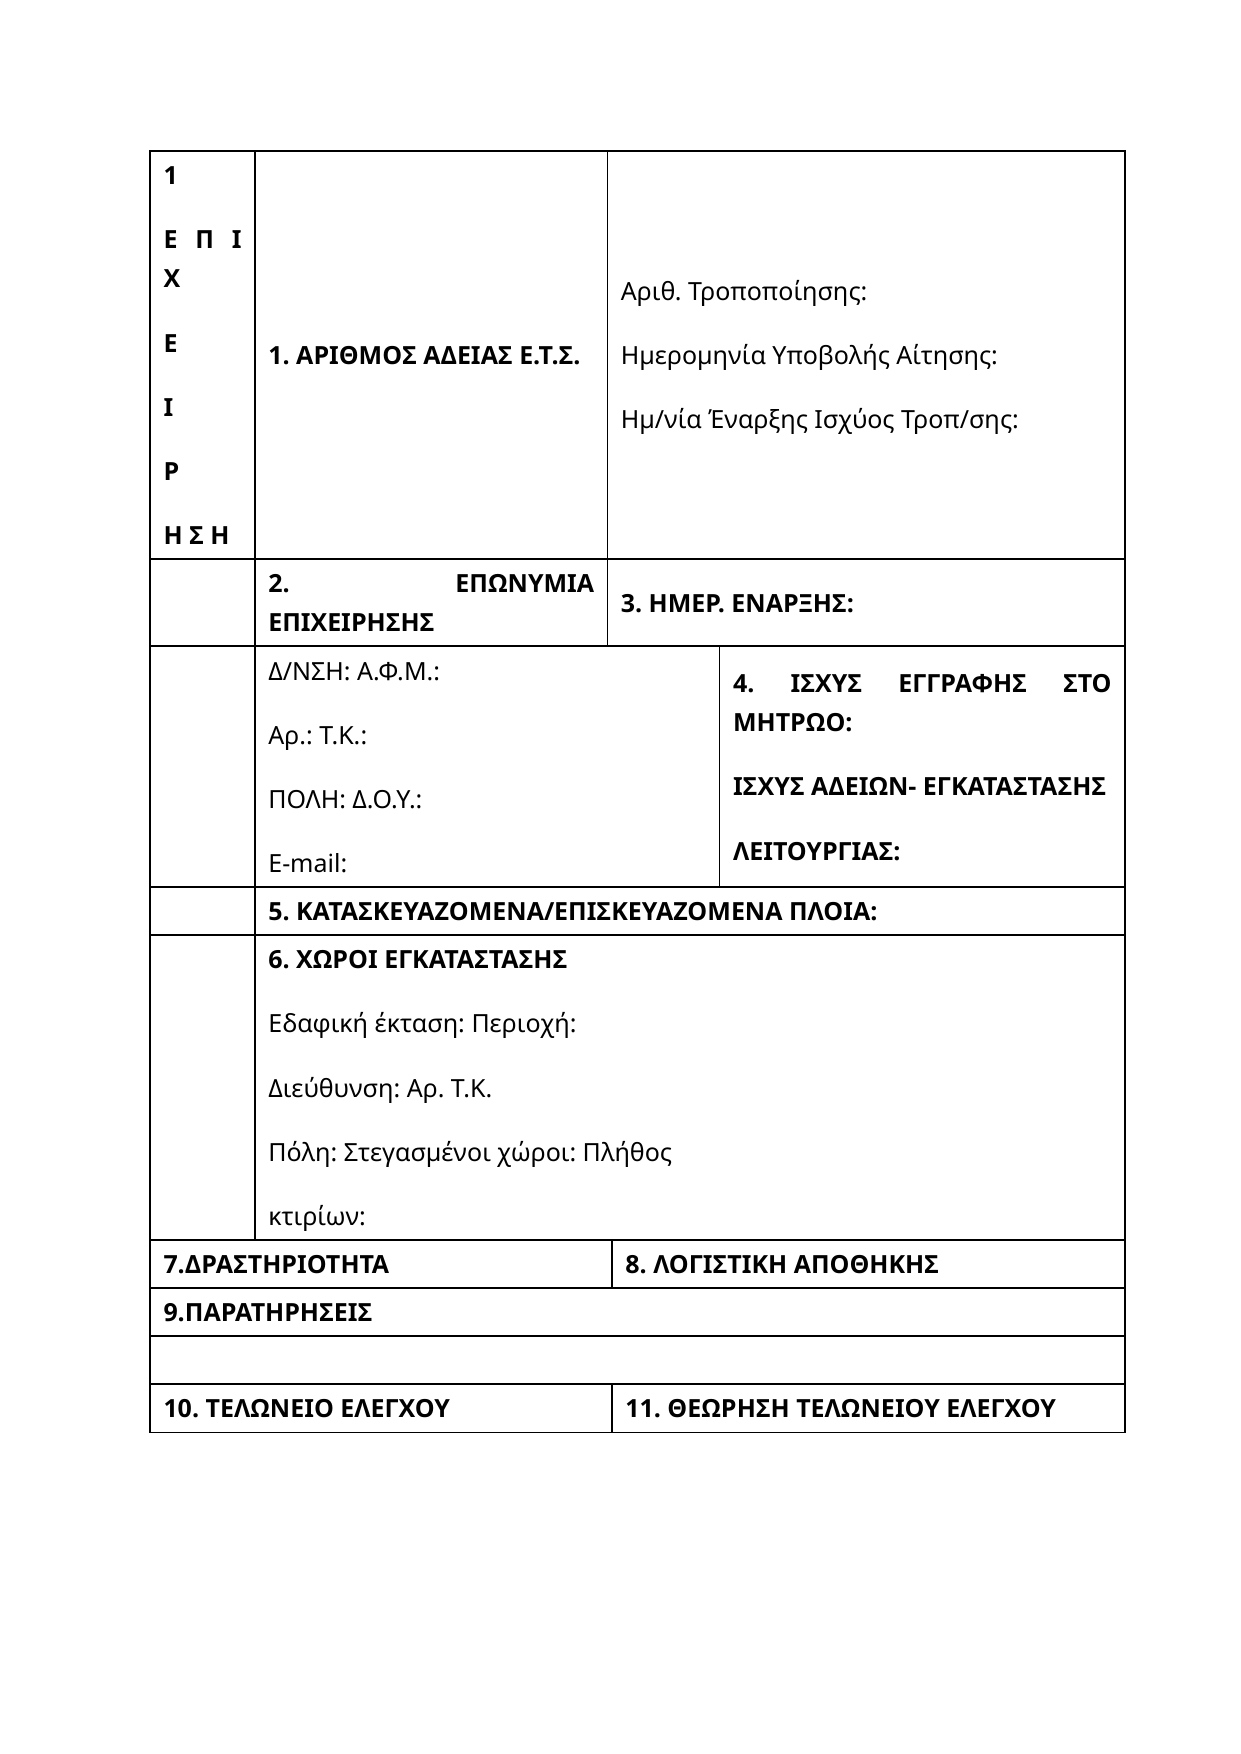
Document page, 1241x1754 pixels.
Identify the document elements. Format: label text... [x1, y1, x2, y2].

table_header 1. ΑΡΙΘΜΟΣ ΑΔΕΙΑΣ Ε.Τ.Σ. [256, 152, 607, 558]
table_cell [151, 1337, 1124, 1383]
table_cell 8. ΛΟΓΙΣΤΙΚΗ ΑΠΟΘΗΚΗΣ [613, 1241, 1124, 1287]
table_header 1 Ε Π Ι Χ Ε Ι Ρ Η Σ Η [151, 152, 254, 558]
table_cell Δ/ΝΣΗ: Α.Φ.Μ.: Αρ.: Τ.Κ.: ΠΟΛΗ: Δ.Ο.Υ.: E-mail: [256, 647, 719, 886]
table_cell 3. ΗΜΕΡ. ΕΝΑΡΞΗΣ: [608, 560, 1124, 645]
table_cell 11. ΘΕΩΡΗΣΗ ΤΕΛΩΝΕΙΟΥ ΕΛΕΓΧΟΥ [613, 1385, 1124, 1431]
table_cell 7.ΔΡΑΣΤΗΡΙΟΤΗΤΑ [151, 1241, 611, 1287]
table_cell [151, 888, 254, 934]
table_cell 2. ΕΠΩΝΥΜΙΑ ΕΠΙΧΕΙΡΗΣΗΣ [256, 560, 607, 645]
table_cell 10. ΤΕΛΩΝΕΙΟ ΕΛΕΓΧΟΥ [151, 1385, 611, 1431]
table_cell [151, 936, 254, 1239]
table_cell 6. ΧΩΡΟΙ ΕΓΚΑΤΑΣΤΑΣΗΣ Εδαφική έκταση: Περιοχή: Διεύθυνση: Αρ. Τ.Κ. Πόλη: Στεγασμένοι χώροι: Πλήθος κτιρίων: [256, 936, 1124, 1239]
table_cell [151, 560, 254, 645]
table_cell 5. ΚΑΤΑΣΚΕΥΑΖΟΜΕΝΑ/ΕΠΙΣΚΕΥΑΖΟΜΕΝΑ ΠΛΟΙΑ: [256, 888, 1124, 934]
table_cell [151, 647, 254, 886]
table_header Αριθ. Τροποποίησης: Ημερομηνία Υποβολής Αίτησης: Ημ/νία Έναρξης Ισχύος Τροπ/σης: [608, 152, 1124, 558]
table_cell 9.ΠΑΡΑΤΗΡΗΣΕΙΣ [151, 1289, 1124, 1335]
table_cell 4. ΙΣΧΥΣ ΕΓΓΡΑΦΗΣ ΣΤΟ ΜΗΤΡΩΟ: ΙΣΧΥΣ ΑΔΕΙΩΝ- ΕΓΚΑΤΑΣΤΑΣΗΣ ΛΕΙΤΟΥΡΓΙΑΣ: [720, 647, 1124, 886]
